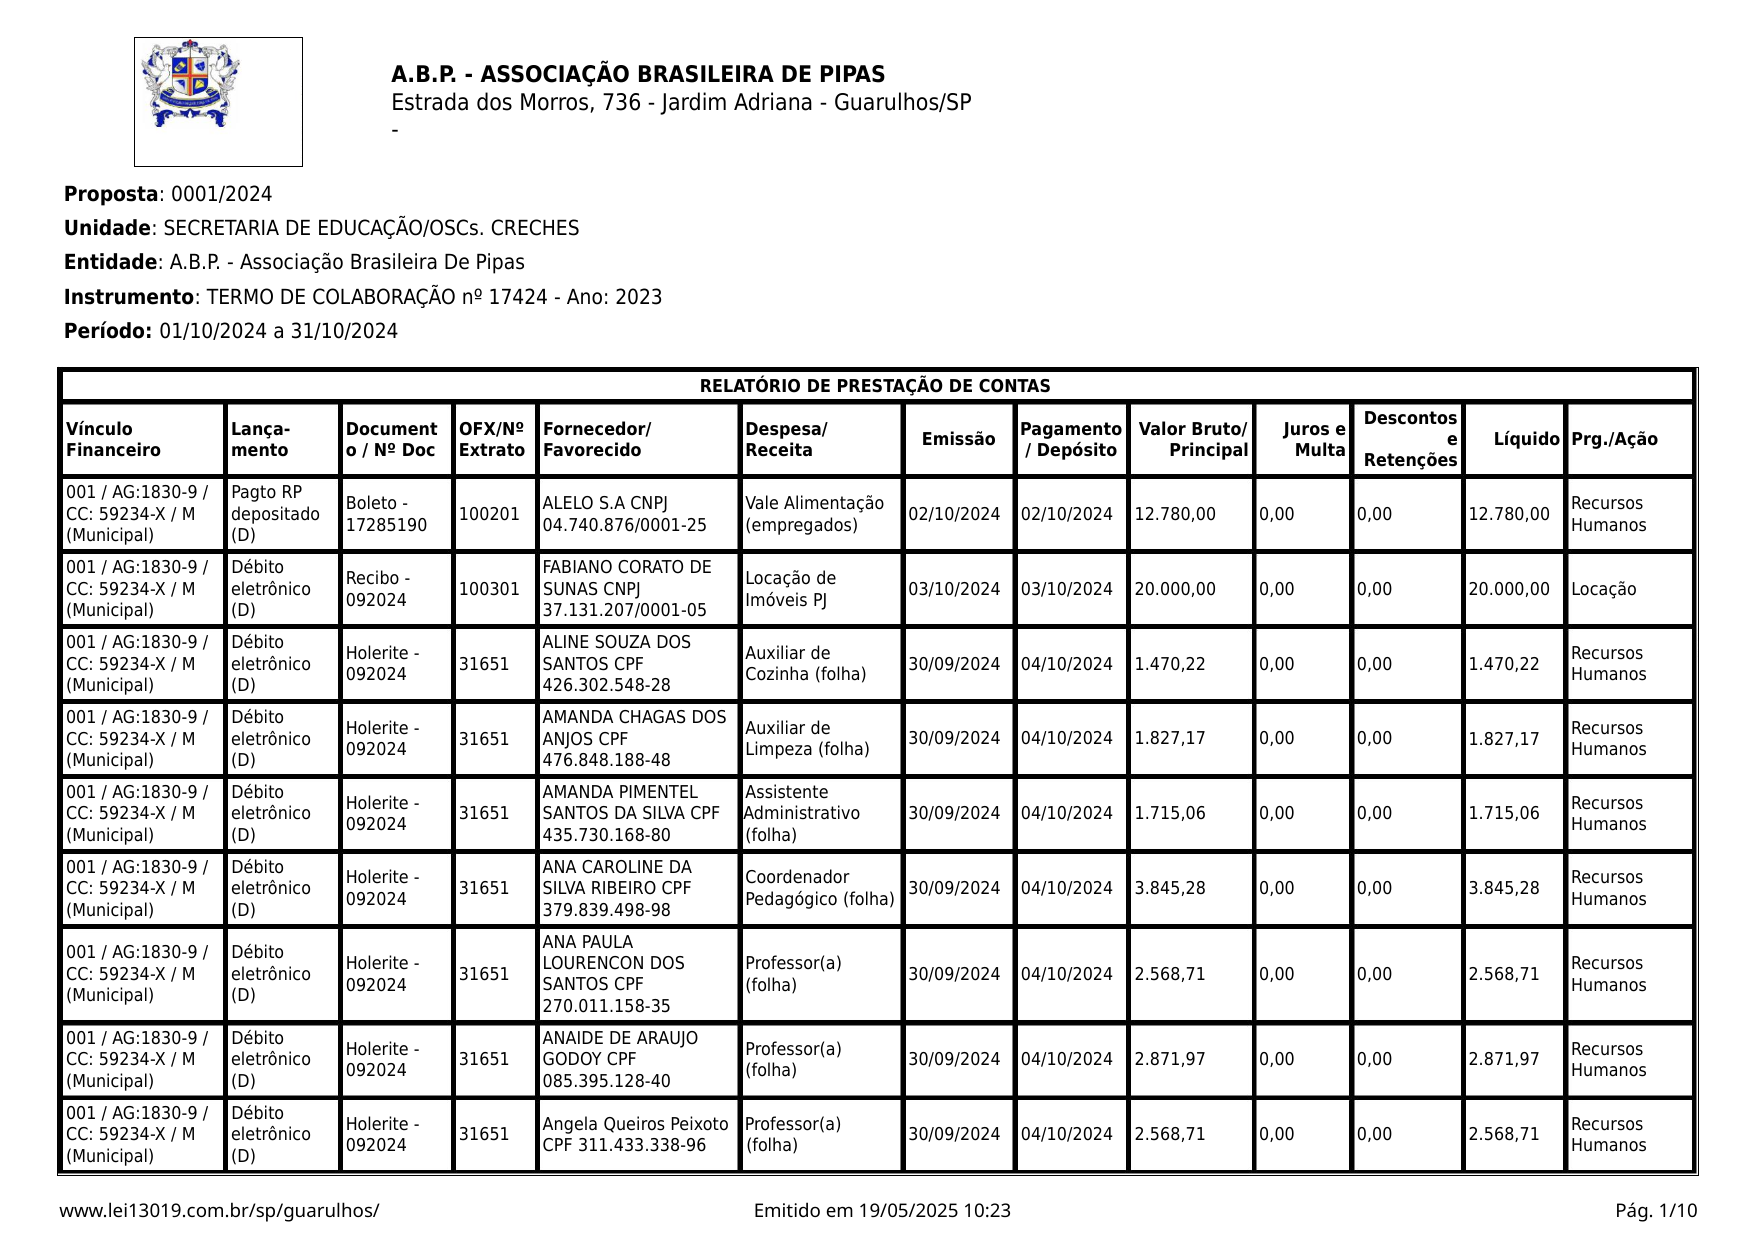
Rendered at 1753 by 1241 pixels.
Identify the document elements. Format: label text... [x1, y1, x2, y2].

text (Municipal) [66, 1071, 221, 1091]
text Vale Alimentação [745, 493, 911, 514]
text Recursos [1571, 643, 1672, 663]
text Humanos [1571, 514, 1672, 535]
text Holerite - [346, 953, 445, 974]
text (D) [231, 824, 336, 845]
text 270.011.158-35 [542, 996, 696, 1016]
text 30/09/2024 04/10/2024 1.715,06 [908, 803, 1240, 824]
text Recursos [1571, 793, 1672, 813]
text Entidade: A.B.P. - Associação Brasileira De Pipas [64, 250, 689, 275]
text ANAIDE DE ARAUJO [542, 1028, 723, 1048]
text Imóveis PJ [745, 589, 861, 610]
text Angela Queiros Peixoto Professor(a) [542, 1113, 867, 1134]
text 30/09/2024 04/10/2024 2.568,71 [908, 1124, 1229, 1145]
text Auxiliar de [745, 718, 895, 738]
text Humanos [1571, 974, 1672, 995]
text Recibo - [346, 568, 436, 589]
text Holerite - [346, 793, 445, 813]
text 092024 [346, 814, 445, 835]
text 0,00 [1357, 653, 1417, 674]
text 001 / AG:1830-9 / Débito [66, 707, 309, 728]
text depositado [231, 504, 345, 524]
text CPF 311.433.338-96 (folha) [542, 1135, 867, 1155]
text (Municipal) [66, 600, 221, 621]
text [853, 782, 887, 803]
text Recursos [1571, 953, 1672, 974]
text 7285190 [381, 514, 452, 535]
text A.B.P. - ASSOCIAÇÃO BRASILEIRA DE PIPAS [391, 61, 998, 88]
text 0,00 [1357, 964, 1417, 984]
text (Municipal) [66, 899, 221, 920]
text Unidade: SECRETARIA DE EDUCAÇÃO/OSCs. CRECHES [64, 216, 689, 240]
text Emitido em 19/05/2025 10:23 [753, 1200, 1031, 1222]
text Humanos [1571, 1135, 1672, 1155]
text 3.845,28 [1468, 878, 1565, 899]
text (folha) [745, 974, 867, 995]
text 426.302.548-28 [542, 675, 716, 696]
text 092024 [346, 889, 445, 909]
text Coordenador [745, 867, 920, 888]
text 0,00 [1357, 579, 1417, 599]
text 0,00 [1357, 504, 1417, 524]
text (D) [231, 1145, 336, 1166]
text Instrumento: TERMO DE COLABORAÇÃO nº 17424 - Ano: 2023 [64, 285, 689, 309]
text 01 / AG:1830-9 / Débito [76, 942, 309, 963]
text Locação de [745, 568, 861, 589]
text eletrônico [231, 653, 336, 674]
text 1.470,22 [1468, 653, 1565, 674]
text RELATÓRIO DE PRESTAÇÃO DE CONTAS [699, 376, 1079, 396]
text 0 [346, 1060, 381, 1081]
text 092024 [346, 664, 445, 685]
text eletrônico [231, 579, 336, 599]
text Recursos [1571, 718, 1672, 738]
text AMANDA PIMENTEL [542, 782, 745, 803]
text Boleto - [346, 493, 452, 514]
text AMANDA CHAGAS DOS [542, 707, 752, 728]
text 31651 [459, 728, 535, 749]
text CC: 59234-X / M [66, 579, 221, 599]
text ALELO S.A CNPJ [542, 493, 732, 514]
text 0,00 [1259, 728, 1319, 749]
text GODOY CPF [542, 1049, 723, 1070]
text 0 [66, 1028, 76, 1048]
text 0,00 [1259, 653, 1319, 674]
text 31651 [459, 1124, 535, 1145]
text Juros e [1284, 418, 1371, 439]
text SANTOS CPF [542, 974, 710, 995]
text 1.715,06 [1468, 803, 1565, 824]
text 12.780,00 [1468, 504, 1575, 524]
text eletrônico [231, 964, 336, 984]
text 100301 SUNAS CNPJ [459, 579, 740, 599]
text 02/10/2024 02/10/2024 12.780,00 [908, 504, 1240, 524]
text 0 [66, 482, 76, 503]
text Pág. 1/10 [1615, 1200, 1720, 1222]
text CC: 59234-X / M [66, 803, 221, 824]
text CC: 59234-X / M [66, 653, 221, 674]
text 01 / AG:1830-9 / Débito [76, 1028, 309, 1048]
text 100201 [459, 504, 545, 524]
text 0,00 [1259, 579, 1319, 599]
text - [391, 116, 998, 143]
text 435.730.168-80 [542, 824, 887, 845]
text 0,00 [1259, 504, 1319, 524]
text 2.568,71 [1468, 1124, 1565, 1145]
text 01 / AG:1830-9 / Pagto RP [76, 482, 327, 503]
text Limpeza (folha) [745, 739, 895, 760]
text Professor(a) [745, 953, 867, 974]
text Líquido Prg./Ação [1493, 429, 1683, 450]
text (D) [231, 899, 336, 920]
text 1.827,17 [1468, 728, 1565, 749]
text SANTOS CPF [542, 653, 716, 674]
text CC: 59234-X / M [66, 964, 221, 984]
text e [1447, 429, 1483, 450]
text Document OFX/Nº Fornecedor/ [346, 418, 676, 439]
text 092024 [346, 1135, 445, 1155]
text Recursos [1571, 867, 1672, 888]
text LOURENCON DOS [542, 953, 710, 974]
text 092024 [346, 589, 436, 610]
text (D) [231, 985, 336, 1006]
text 04.740.876/0001-25 [542, 514, 732, 535]
text 30/09/2024 04/10/2024 1.827,17 [908, 728, 1240, 749]
text 2.568,71 [1468, 964, 1565, 984]
text 30/09/2024 04/10/2024 1.470,22 [908, 653, 1240, 674]
text 0,00 [1357, 878, 1417, 898]
text Multa [1294, 440, 1371, 460]
text Período: 01/10/2024 a 31/10/2024 [64, 319, 689, 343]
text 1 [346, 514, 381, 535]
text Holerite - [346, 718, 445, 738]
text (D) [231, 600, 336, 621]
text 001 / AG:1830-9 / Débito [66, 1103, 309, 1123]
text Auxiliar de [745, 643, 892, 663]
text 001 / AG:1830-9 / Débito [66, 782, 309, 803]
text 092024 [346, 974, 445, 995]
text Proposta: 0001/2024 [64, 182, 298, 206]
text eletrônico [231, 728, 336, 749]
text Vínculo [66, 418, 186, 439]
text 20.000,00 Locação [1468, 579, 1672, 599]
text eletrônico [231, 1049, 336, 1070]
text CC: 59234-X / M [66, 504, 221, 524]
text 31651 [459, 1049, 535, 1070]
text Humanos [1571, 664, 1672, 685]
text (folha) [745, 1060, 867, 1081]
text Recursos [1571, 1113, 1672, 1134]
text (folha) [745, 825, 823, 845]
text 0,00 [1357, 1049, 1417, 1070]
text 30/09/2024 04/10/2024 2.568,71 [908, 964, 1229, 984]
text Humanos [1571, 739, 1672, 760]
text 0 [66, 942, 76, 963]
text www.lei13019.com.br/sp/guarulhos/ [59, 1200, 389, 1222]
text SANTOS DA SILVA CPF Administrativo [542, 803, 887, 824]
text Holerite - [346, 1113, 445, 1134]
text Humanos [1571, 814, 1672, 835]
text eletrônico [231, 1124, 336, 1145]
text eletrônico [231, 878, 336, 899]
picture [58, 368, 1698, 1175]
text 30/09/2024 04/10/2024 3.845,28 [920, 878, 1240, 898]
text (D) [231, 1071, 336, 1091]
text Emissão [922, 429, 1021, 450]
text 001 / AG:1830-9 / Débito [66, 557, 309, 578]
text CC: 59234-X / M [66, 1124, 221, 1145]
text ALINE SOUZA DOS [542, 632, 716, 653]
text ANJOS CPF [542, 728, 752, 749]
text Retenções [1363, 450, 1483, 471]
text FABIANO CORATO DE [542, 557, 740, 578]
text Receita [745, 440, 852, 460]
text 0,00 [1259, 803, 1319, 824]
text 92024 [381, 1060, 445, 1081]
text Holerite - [346, 867, 445, 888]
text (empregados) [745, 514, 911, 535]
text 001 / AG:1830-9 / Débito [66, 857, 309, 877]
text 476.848.188-48 [542, 750, 752, 770]
text / Depósito Principal [1025, 440, 1273, 460]
text Recursos [1571, 1038, 1672, 1059]
text Humanos [1571, 889, 1672, 909]
text Professor(a) [745, 1038, 867, 1059]
text 31651 [459, 964, 535, 984]
text Pagamento Valor Bruto/ [1020, 418, 1273, 439]
text Holerite - [346, 1038, 445, 1059]
text 0,00 [1357, 728, 1417, 749]
text (Municipal) [66, 525, 221, 546]
text (D) [231, 525, 345, 546]
text o / Nº Doc Extrato Favorecido [346, 440, 676, 460]
text Recursos [1571, 493, 1669, 514]
text (Municipal) [66, 985, 221, 1006]
text 0,00 [1259, 964, 1319, 984]
picture [135, 38, 302, 166]
text 085.395.128-40 [542, 1071, 723, 1091]
text Pedagógico (folha) [745, 889, 920, 909]
text 31651 [459, 653, 535, 674]
text 0,00 [1357, 803, 1417, 824]
text ANA PAULA [542, 932, 710, 952]
text Financeiro [66, 440, 186, 460]
text 0,00 [1259, 1049, 1319, 1070]
text Despesa/ [745, 418, 852, 439]
text 001 / AG:1830-9 / Débito [66, 632, 309, 653]
text SILVA RIBEIRO CPF [542, 878, 719, 899]
text 31651 [459, 878, 535, 899]
text 31651 [459, 803, 535, 824]
text (Municipal) [66, 675, 221, 696]
text 2.871,97 [1468, 1049, 1565, 1070]
text CC: 59234-X / M [66, 728, 221, 749]
text Cozinha (folha) [745, 664, 892, 685]
text 03/10/2024 03/10/2024 20.000,00 [908, 579, 1240, 599]
text CC: 59234-X / M [66, 878, 221, 899]
text mento [231, 440, 315, 460]
text 0,00 [1357, 1124, 1417, 1145]
text 092024 [346, 739, 445, 760]
text (Municipal) [66, 750, 221, 771]
text Humanos [1571, 1060, 1672, 1081]
text Estrada dos Morros, 736 - Jardim Adriana - Guarulhos/SP [391, 89, 998, 115]
text Holerite - [346, 643, 445, 663]
text ANA CAROLINE DA [542, 857, 719, 877]
text 37.131.207/0001-05 [542, 600, 740, 621]
text (Municipal) [66, 1145, 221, 1166]
text Descontos [1363, 408, 1483, 428]
text 379.839.498-98 [542, 899, 719, 920]
text (D) [231, 675, 336, 696]
text 30/09/2024 04/10/2024 2.871,97 [908, 1049, 1229, 1070]
text Lança- [231, 418, 315, 439]
text (Municipal) [66, 824, 221, 845]
text CC: 59234-X / M [66, 1049, 221, 1070]
text eletrônico [231, 803, 336, 824]
text 0,00 [1259, 1124, 1319, 1145]
text 0,00 [1259, 878, 1319, 898]
text (D) [231, 750, 336, 771]
text Assistente [745, 782, 853, 803]
